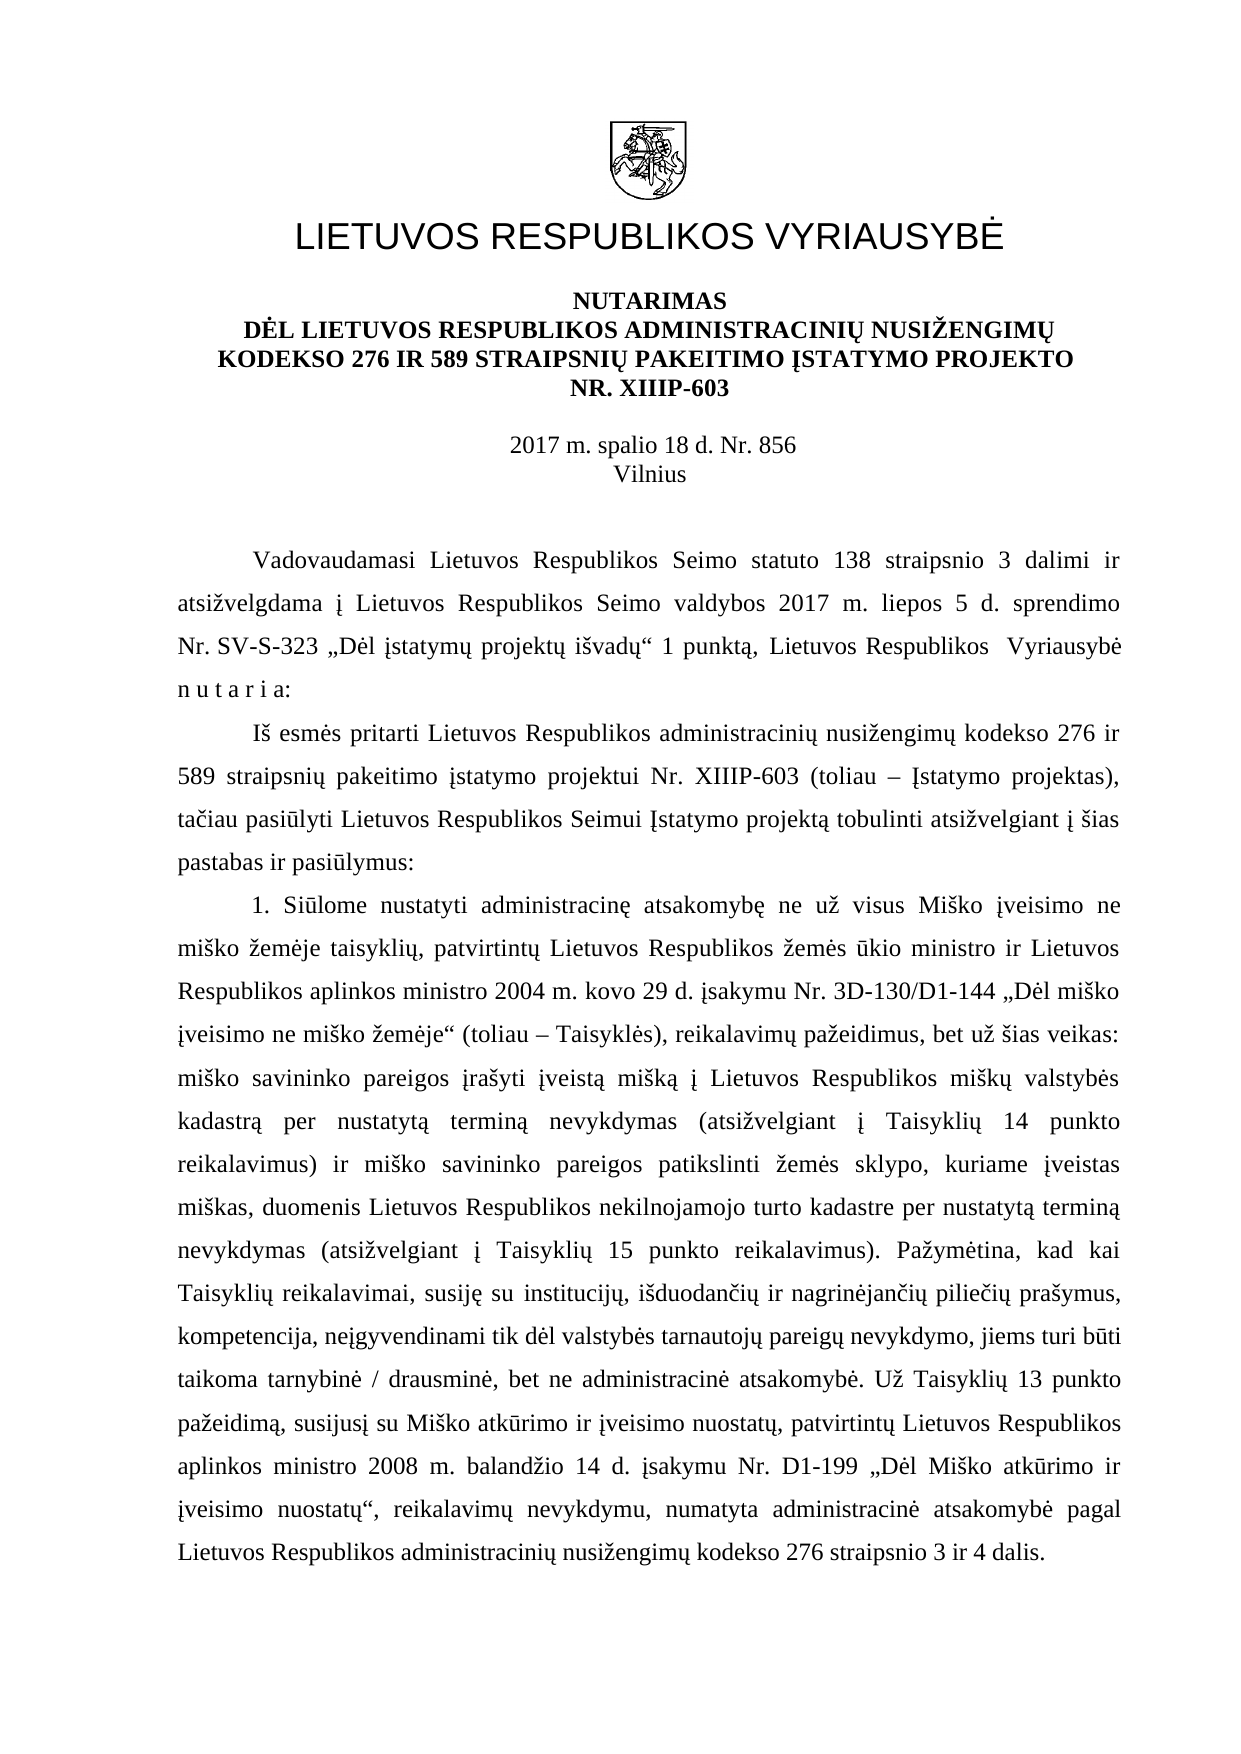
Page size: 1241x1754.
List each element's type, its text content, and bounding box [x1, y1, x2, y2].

text Iš esmės pritarti Lietuvos Respublikos administracinių nusižengimų kodekso 276 ir 589 straipsnių pakeitimo įstatymo projektui Nr. XIIIP-603 (toliau – Įstatymo projektas), tačiau pasiūlyti Lietuvos Respublikos Seimui Įstatymo projektą tobulinti atsižvelgiant į šias pastabas ir pasiūlymus: [177, 718, 1122, 876]
text NR. XIIIP-603 [177, 373, 1122, 401]
text 1. Siūlome nustatyti administracinę atsakomybę ne už visus Miško įveisimo ne miško žemėje taisyklių, patvirtintų Lietuvos Respublikos žemės ūkio ministro ir Lietuvos Respublikos aplinkos ministro 2004 m. kovo 29 d. įsakymu Nr. 3D-130/D1-144 „Dėl miško įveisimo ne miško žemėje“ (toliau – Taisyklės), reikalavimų pažeidimus, bet už šias veikas: miško savininko pareigos įrašyti įveistą mišką į Lietuvos Respublikos miškų valstybės kadastrą per nustatytą terminą nevykdymas (atsižvelgiant į Taisyklių 14 punkto reikalavimus) ir miško savininko pareigos patikslinti žemės sklypo, kuriame įveistas miškas, duomenis Lietuvos Respublikos nekilnojamojo turto kadastre per nustatytą terminą nevykdymas (atsižvelgiant į Taisyklių 15 punkto reikalavimus). Pažymėtina, kad kai Taisyklių reikalavimai, susiję su institucijų, išduodančių ir nagrinėjančių piliečių prašymus, kompetencija, neįgyvendinami tik dėl valstybės tarnautojų pareigų nevykdymo, jiems turi būti taikoma tarnybinė / drausminė, bet ne administracinė atsakomybė. Už Taisyklių 13 punkto pažeidimą, susijusį su Miško atkūrimo ir įveisimo nuostatų, patvirtintų Lietuvos Respublikos aplinkos ministro 2008 m. balandžio 14 d. įsakymu Nr. D1-199 „Dėl Miško atkūrimo ir įveisimo nuostatų“, reikalavimų nevykdymu, numatyta administracinė atsakomybė pagal Lietuvos Respublikos administracinių nusižengimų kodekso 276 straipsnio 3 ir 4 dalis. [177, 890, 1122, 1566]
text nutarimas [177, 286, 1122, 315]
text 2017 m. spalio 18 d. Nr. 856 [177, 430, 1122, 459]
text Vadovaudamasi Lietuvos Respublikos Seimo statuto 138 straipsnio 3 dalimi ir atsižvelgdama į Lietuvos Respublikos Seimo valdybos 2017 m. liepos 5 d. sprendimo Nr. SV-S-323 „Dėl įstatymų projektų išvadų“ 1 punktą, Lietuvos Respublikos Vyriausybė n u t a r i a: [177, 545, 1122, 703]
text Vilnius [177, 459, 1122, 488]
text DĖL LIETUVOS RESPUBLIKOS ADMINISTRACINIŲ NUSIŽENGIMŲ KODEKSO 276 IR 589 STRAIPSNIŲ PAKEITIMO ĮSTATYMO PROJEKTO [177, 315, 1122, 373]
text Lietuvos Respublikos Vyriausybė [177, 214, 1122, 258]
